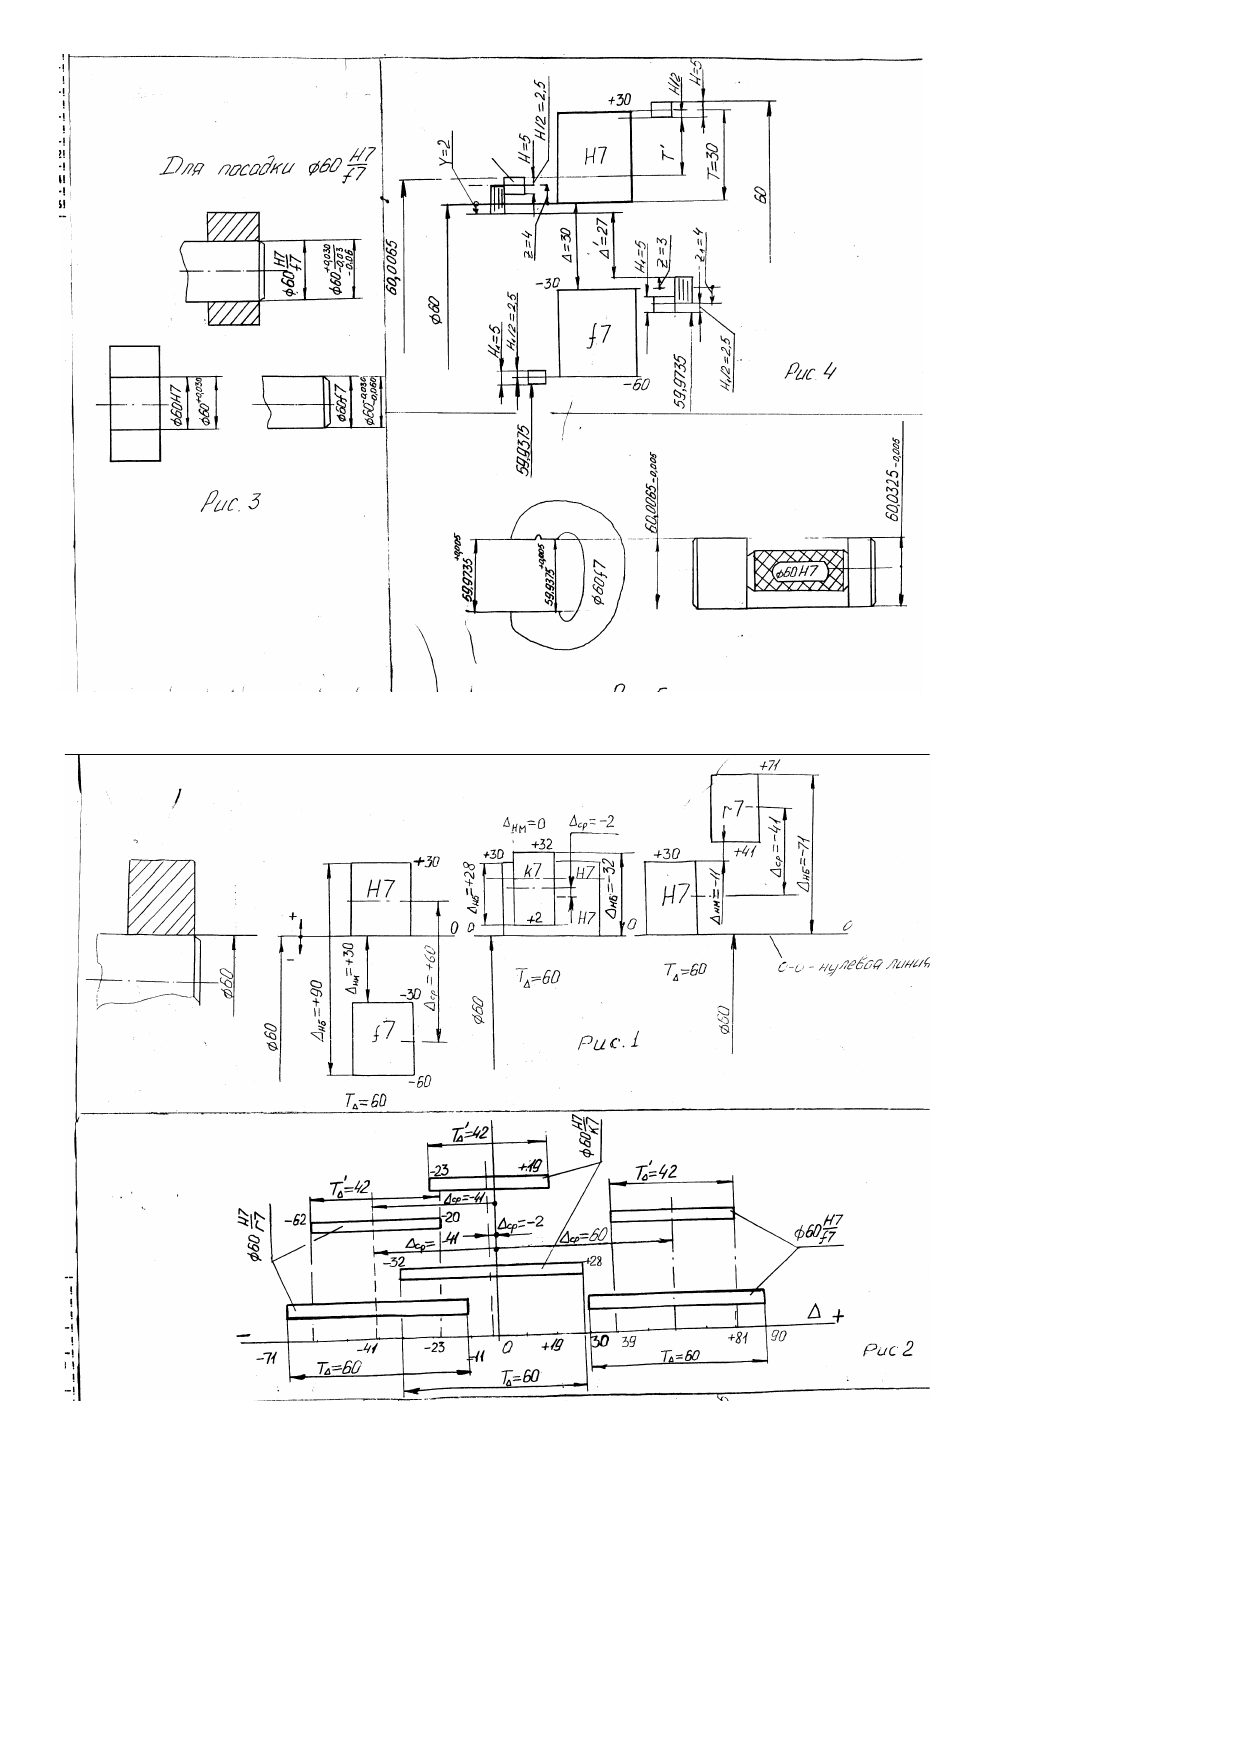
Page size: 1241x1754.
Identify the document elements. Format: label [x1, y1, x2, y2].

picture [64, 754, 930, 1401]
picture [59, 54, 923, 692]
